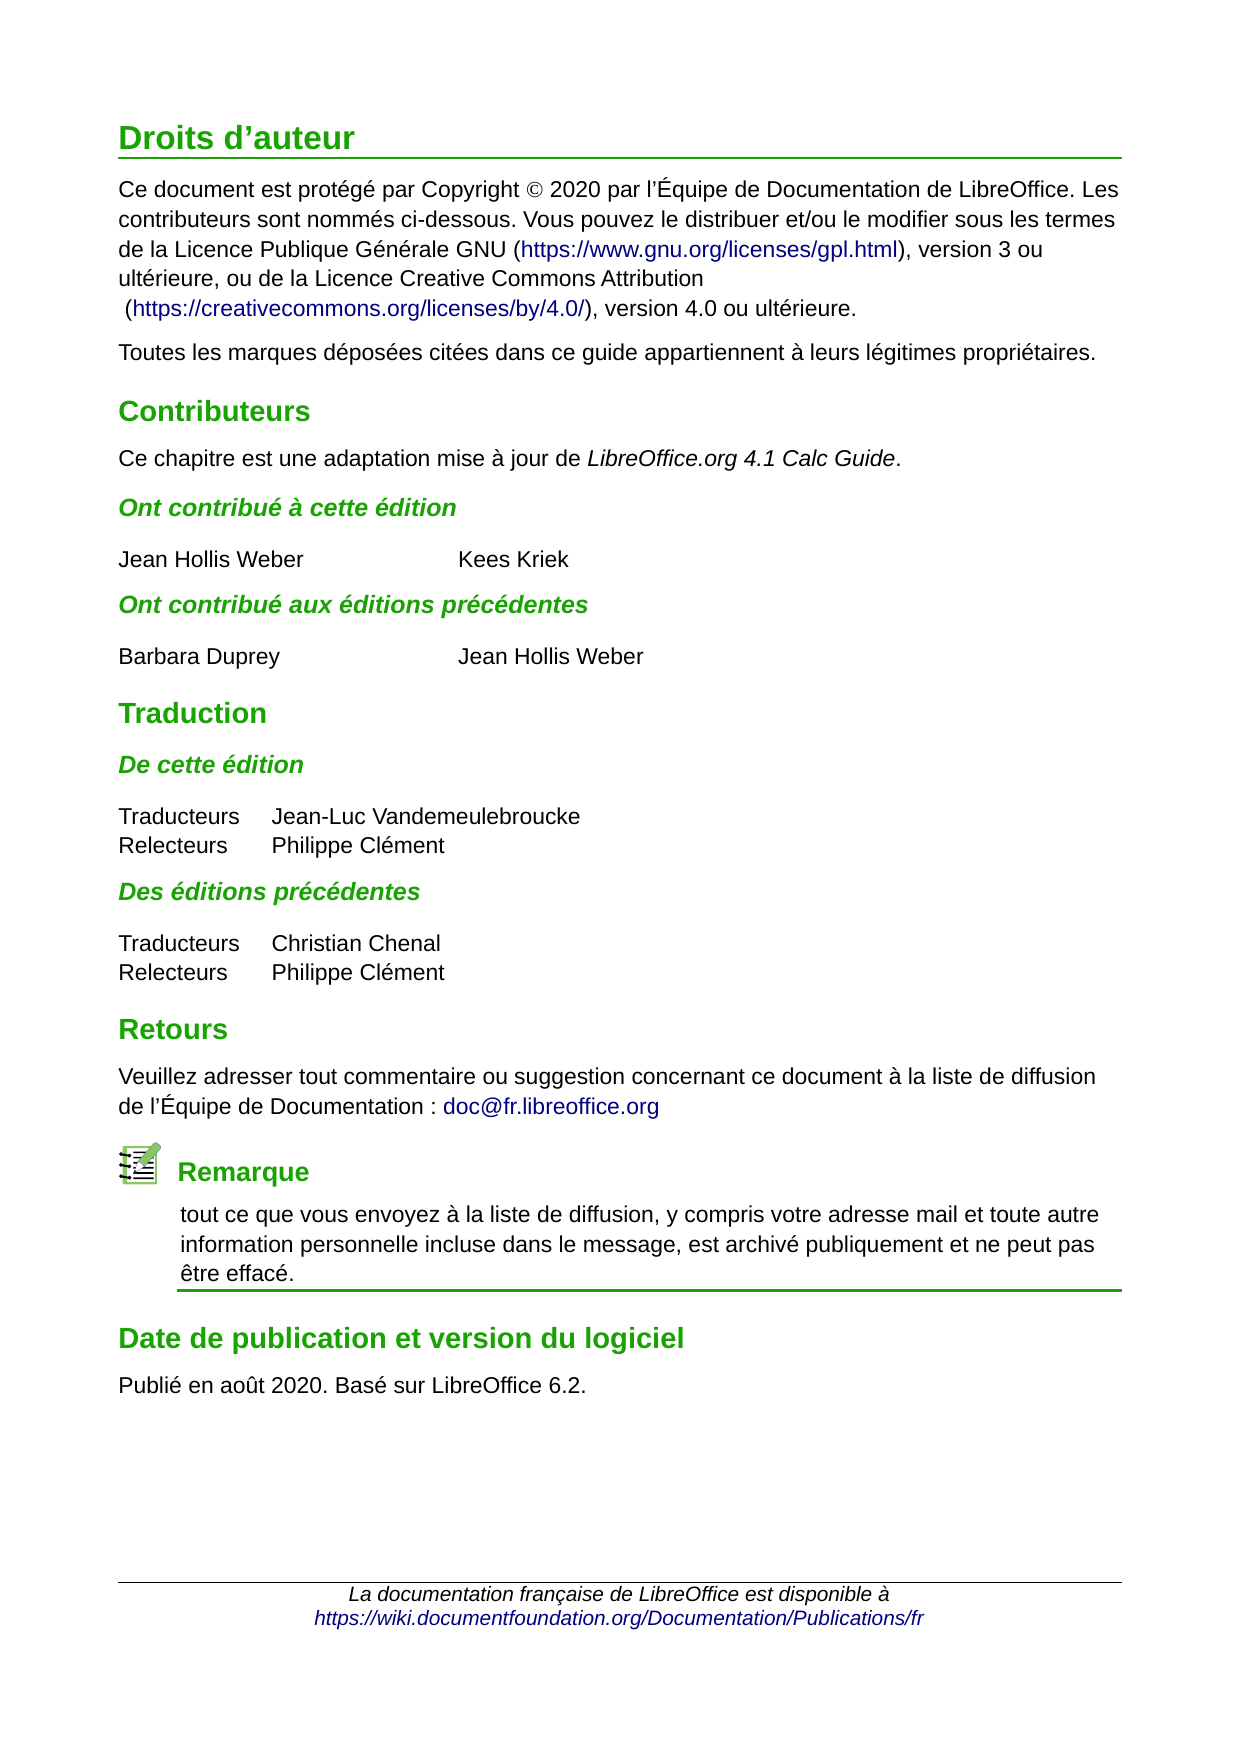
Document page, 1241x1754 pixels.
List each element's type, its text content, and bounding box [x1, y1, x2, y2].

table_header Jean Hollis Weber [458, 640, 789, 669]
table_cell [803, 956, 1122, 986]
table_header Kees Kriek [458, 543, 789, 572]
table_cell Philippe Clément [271, 829, 602, 859]
table_cell Philippe Clément [271, 956, 537, 986]
text Veuillez adresser tout commentaire ou suggestion concernant ce document à la liste de diffusion de l’Équipe de Documentation : doc@fr.libreoffice.org [118, 1060, 1122, 1119]
table_header Christian Chenal [271, 927, 537, 956]
text Ce document est protégé par Copyright © 2020 par l’Équipe de Documentation de LibreOffice. Les contributeurs sont nommés ci-dessous. Vous pouvez le distribuer et/ou le modifier sous les termes de la Licence Publique Générale GNU (https://www.gnu.org/licenses/gpl.html), version 3 ou ultérieure, ou de la Licence Creative Commons Attribution (https://creativecommons.org/licenses/by/4.0/), version 4.0 ou ultérieure. [118, 173, 1122, 321]
table_header [862, 800, 1122, 829]
table_header [803, 927, 1122, 956]
table_header [602, 800, 862, 829]
text Ont contribué aux éditions précédentes [118, 589, 1122, 619]
text Toutes les marques déposées citées dans ce guide appartiennent à leurs légitimes propriétaires. [118, 335, 1122, 365]
text De cette édition [118, 750, 1122, 779]
table_header Traducteurs [118, 927, 271, 956]
table_header Barbara Duprey [118, 640, 458, 669]
table_header [789, 543, 1122, 572]
table_cell Relecteurs [118, 956, 271, 986]
table_header [789, 640, 1122, 669]
text Publié en août 2020. Basé sur LibreOffice 6.2. [118, 1369, 1122, 1398]
table_header Traducteurs [118, 800, 271, 829]
table_cell [862, 829, 1122, 859]
table_cell [537, 956, 803, 986]
text Ce chapitre est une adaptation mise à jour de LibreOffice.org 4.1 Calc Guide. [118, 442, 1122, 472]
table_header Jean Hollis Weber [118, 543, 458, 572]
table_cell [602, 829, 862, 859]
text tout ce que vous envoyez à la liste de diffusion, y compris votre adresse mail et toute autre information personnelle incluse dans le message, est archivé publiquement et ne peut pas être effacé. [177, 1195, 1122, 1289]
text Retours [118, 1012, 1122, 1046]
table_header Jean-Luc Vandemeulebroucke [271, 800, 602, 829]
text Ont contribué à cette édition [118, 492, 1122, 522]
text Date de publication et version du logiciel [118, 1321, 1122, 1354]
list Remarque [118, 1141, 1122, 1188]
text Des éditions précédentes [118, 877, 1122, 906]
table_cell Relecteurs [118, 829, 271, 859]
text Contributeurs [118, 394, 1122, 428]
table_header [537, 927, 803, 956]
text Traduction [118, 696, 1122, 729]
text Droits d’auteur [118, 118, 1122, 157]
